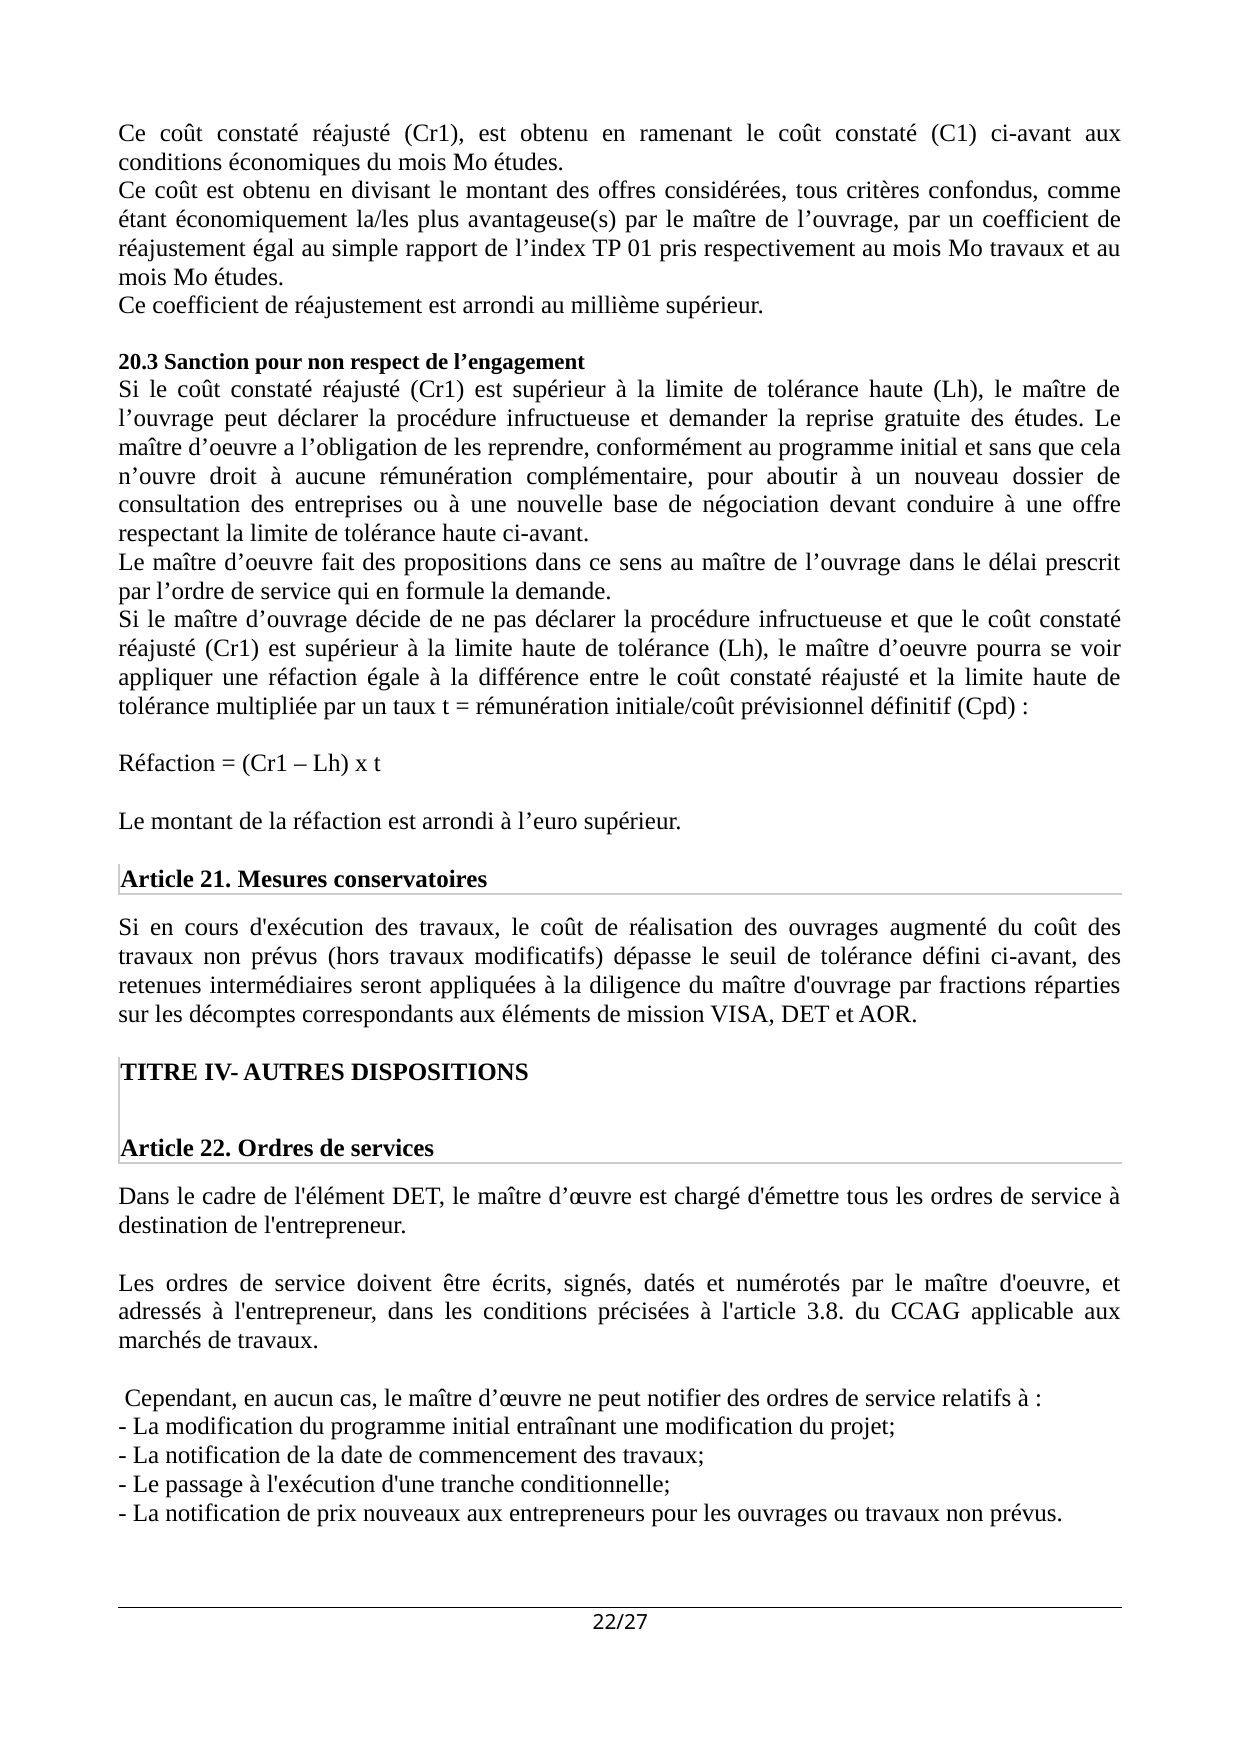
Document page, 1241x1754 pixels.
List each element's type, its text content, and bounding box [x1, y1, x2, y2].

text Les ordres de service doivent être écrits, signés, datés et numérotés par le maître d'oeuvre, et adressés à l'entrepreneur, dans les conditions précisées à l'article 3.8. du CCAG applicable aux marchés de travaux. [118, 1268, 1122, 1354]
text Le maître d’oeuvre fait des propositions dans ce sens au maître de l’ouvrage dans le délai prescrit par l’ordre de service qui en formule la demande. [118, 547, 1122, 604]
text - La modification du programme initial entraînant une modification du projet; [118, 1411, 1122, 1440]
text Ce coefficient de réajustement est arrondi au millième supérieur. [118, 291, 1122, 319]
text Si en cours d'exécution des travaux, le coût de réalisation des ouvrages augmenté du coût des travaux non prévus (hors travaux modificatifs) dépasse le seuil de tolérance défini ci-avant, des retenues intermédiaires seront appliquées à la diligence du maître d'ouvrage par fractions réparties sur les décomptes correspondants aux éléments de mission VISA, DET et AOR. [118, 912, 1122, 1027]
text Si le maître d’ouvrage décide de ne pas déclarer la procédure infructueuse et que le coût constaté réajusté (Cr1) est supérieur à la limite haute de tolérance (Lh), le maître d’oeuvre pourra se voir appliquer une réfaction égale à la différence entre le coût constaté réajusté et la limite haute de tolérance multipliée par un taux t = rémunération initiale/coût prévisionnel définitif (Cpd) : [118, 604, 1122, 719]
text Le montant de la réfaction est arrondi à l’euro supérieur. [118, 806, 1122, 834]
text Cependant, en aucun cas, le maître d’œuvre ne peut notifier des ordres de service relatifs à : [118, 1383, 1122, 1411]
text Réfaction = (Cr1 – Lh) x t [118, 748, 1122, 777]
text Ce coût est obtenu en divisant le montant des offres considérées, tous critères confondus, comme étant économiquement la/les plus avantageuse(s) par le maître de l’ouvrage, par un coefficient de réajustement égal au simple rapport de l’index TP 01 pris respectivement au mois Mo travaux et au mois Mo études. [118, 176, 1122, 291]
subtitle Article 21. Mesures conservatoires [120, 864, 1122, 893]
subtitle Article 22. Ordres de services [120, 1133, 1122, 1162]
text Dans le cadre de l'élément DET, le maître d’œuvre est chargé d'émettre tous les ordres de service à destination de l'entrepreneur. [118, 1181, 1122, 1239]
subtitle TITRE IV- AUTRES DISPOSITIONS [120, 1057, 1122, 1086]
text Ce coût constaté réajusté (Cr1), est obtenu en ramenant le coût constaté (C1) ci-avant aux conditions économiques du mois Mo études. [118, 118, 1122, 176]
text - La notification de la date de commencement des travaux; [118, 1440, 1122, 1469]
text - La notification de prix nouveaux aux entrepreneurs pour les ouvrages ou travaux non prévus. [118, 1498, 1122, 1526]
text Si le coût constaté réajusté (Cr1) est supérieur à la limite de tolérance haute (Lh), le maître de l’ouvrage peut déclarer la procédure infructueuse et demander la reprise gratuite des études. Le maître d’oeuvre a l’obligation de les reprendre, conformément au programme initial et sans que cela n’ouvre droit à aucune rémunération complémentaire, pour aboutir à un nouveau dossier de consultation des entreprises ou à une nouvelle base de négociation devant conduire à une offre respectant la limite de tolérance haute ci-avant. [118, 374, 1122, 547]
text - Le passage à l'exécution d'une tranche conditionnelle; [118, 1469, 1122, 1498]
subtitle 20.3 Sanction pour non respect de l’engagement [118, 348, 1122, 374]
